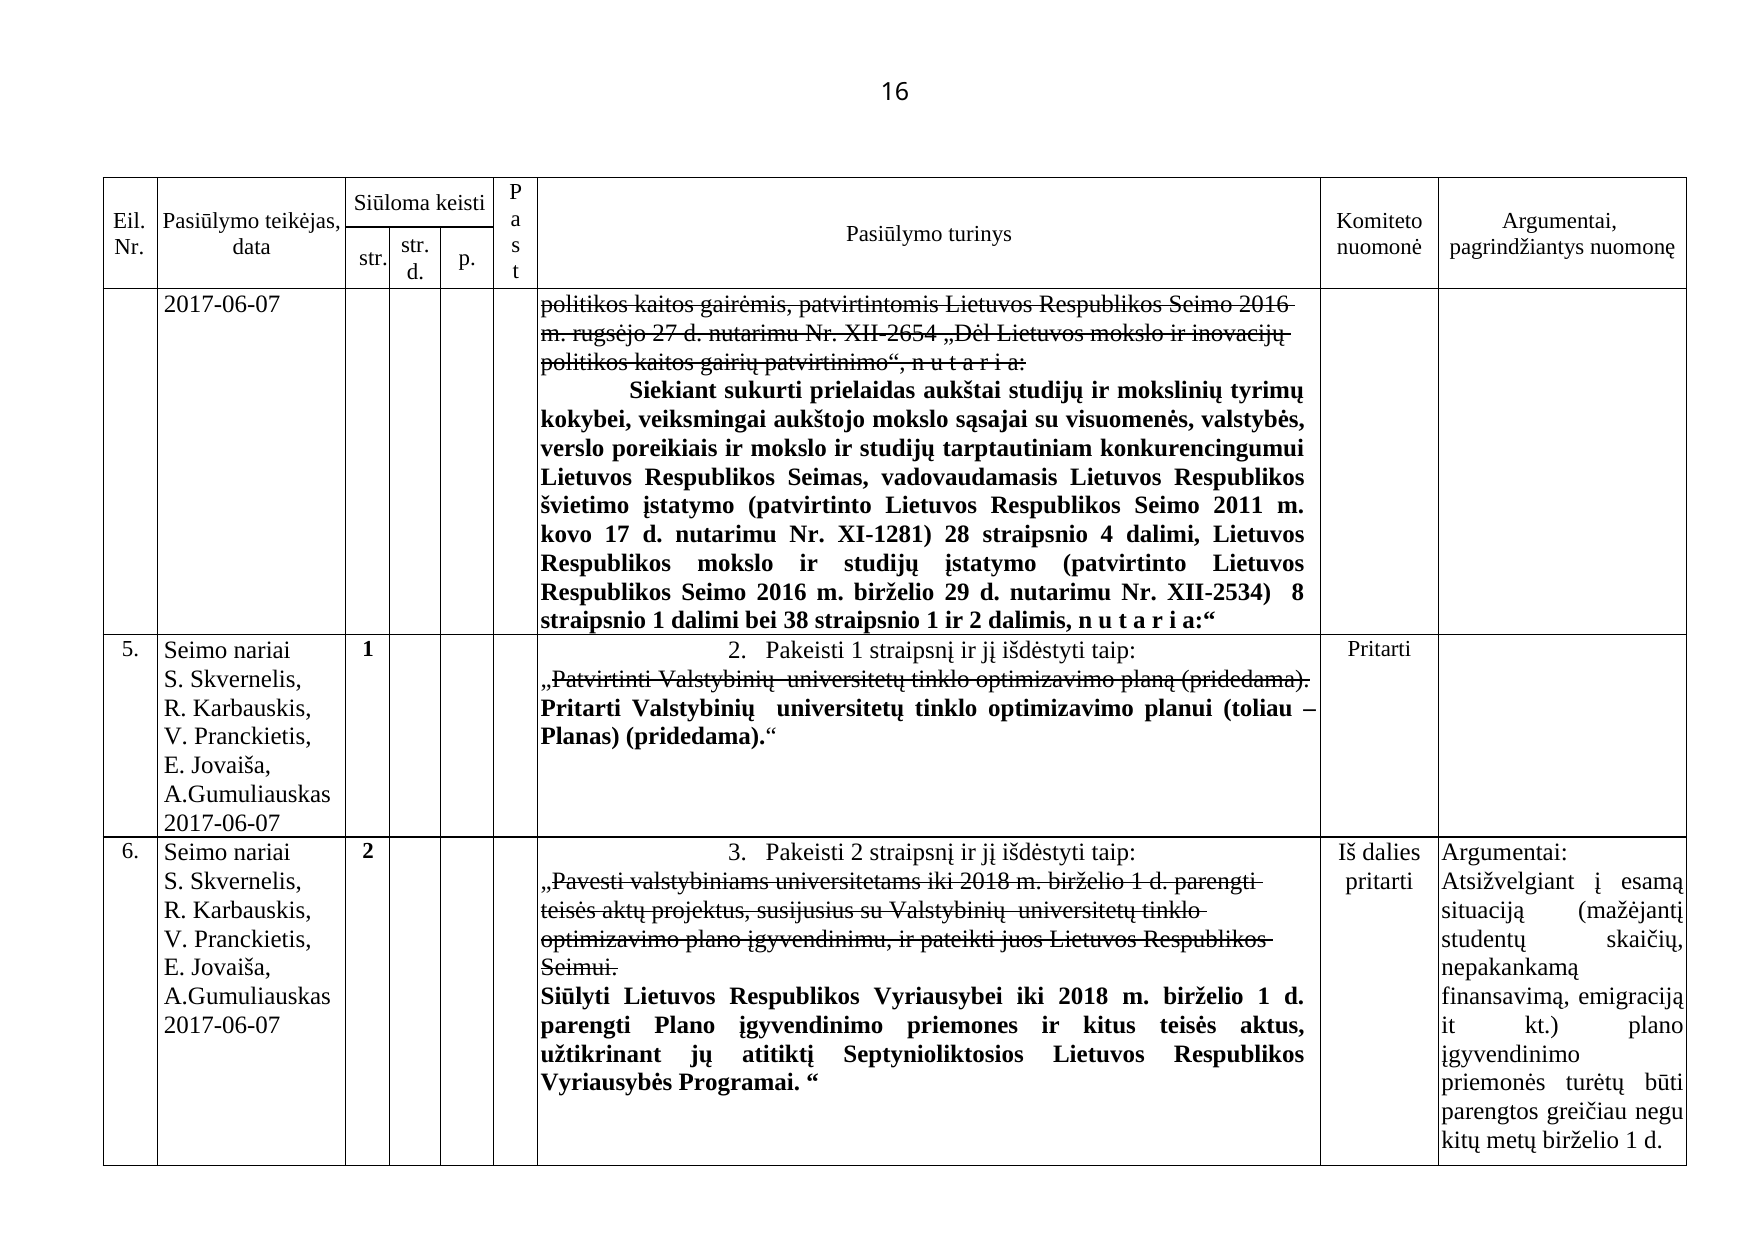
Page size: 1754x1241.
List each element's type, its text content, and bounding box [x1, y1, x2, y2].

table_cell [1439, 289, 1686, 634]
table_cell str. [346, 228, 389, 288]
table_header Eil. Nr. [104, 178, 157, 288]
table_cell 6. [104, 838, 157, 1165]
table_cell Seimo nariai S. Skvernelis, R. Karbauskis, V. Pranckietis, E. Jovaiša, A.Gumuliauskas 2017-06-07 [158, 635, 345, 836]
table_cell Pritarti [1321, 635, 1438, 836]
table_cell politikos kaitos gairėmis, patvirtintomis Lietuvos Respublikos Seimo 2016 m. rugsėjo 27 d. nutarimu Nr. XII-2654 „Dėl Lietuvos mokslo ir inovacijų politikos kaitos gairių patvirtinimo“, n u t a r i a: Siekiant sukurti prielaidas aukštai studijų ir mokslinių tyrimų kokybei, veiksmingai aukštojo mokslo sąsajai su visuomenės, valstybės, verslo poreikiais ir mokslo ir studijų tarptautiniam konkurencingumui Lietuvos Respublikos Seimas, vadovaudamasis Lietuvos Respublikos švietimo įstatymo (patvirtinto Lietuvos Respublikos Seimo 2011 m. kovo 17 d. nutarimu Nr. XI-1281) 28 straipsnio 4 dalimi, Lietuvos Respublikos mokslo ir studijų įstatymo (patvirtinto Lietuvos Respublikos Seimo 2016 m. birželio 29 d. nutarimu Nr. XII-2534) 8 straipsnio 1 dalimi bei 38 straipsnio 1 ir 2 dalimis, n u t a r i a:“ [538, 289, 1320, 634]
table_cell [104, 289, 157, 634]
table_cell 2017-06-07 [158, 289, 345, 634]
table_cell p. [441, 228, 493, 288]
table_cell [441, 289, 493, 634]
table_cell 1 [346, 635, 389, 836]
table_cell Iš dalies pritarti [1321, 838, 1438, 1165]
table_cell [494, 635, 537, 836]
table_cell [390, 289, 440, 634]
table_cell [390, 635, 440, 836]
table_cell [1439, 635, 1686, 836]
table_header Pastabos [494, 178, 537, 288]
table_cell [441, 635, 493, 836]
table_header Pasiūlymo turinys [538, 178, 1320, 288]
table_cell Seimo nariai S. Skvernelis, R. Karbauskis, V. Pranckietis, E. Jovaiša, A.Gumuliauskas 2017-06-07 [158, 838, 345, 1165]
table_cell Pakeisti 1 straipsnį ir jį išdėstyti taip: „Patvirtinti Valstybinių universitetų tinklo optimizavimo planą (pridedama). Pritarti Valstybinių universitetų tinklo optimizavimo planui (toliau – Planas) (pridedama).“ [538, 635, 1320, 836]
table_cell 5. [104, 635, 157, 836]
table_cell [346, 289, 389, 634]
table_cell [1321, 289, 1438, 634]
table_cell str. d. [390, 228, 440, 288]
table_cell Pakeisti 2 straipsnį ir jį išdėstyti taip: „Pavesti valstybiniams universitetams iki 2018 m. birželio 1 d. parengti teisės aktų projektus, susijusius su Valstybinių universitetų tinklo optimizavimo plano įgyvendinimu, ir pateikti juos Lietuvos Respublikos Seimui. Siūlyti Lietuvos Respublikos Vyriausybei iki 2018 m. birželio 1 d. parengti Plano įgyvendinimo priemones ir kitus teisės aktus, užtikrinant jų atitiktį Septynioliktosios Lietuvos Respublikos Vyriausybės Programai. “ [538, 838, 1320, 1165]
table_cell 2 [346, 838, 389, 1165]
table_cell [441, 838, 493, 1165]
table_cell B [494, 289, 537, 634]
table_header Argumentai, pagrindžiantys nuomonę [1439, 178, 1686, 288]
table_header Siūloma keisti [346, 178, 493, 226]
table_cell [494, 838, 537, 1165]
table_header Pasiūlymo teikėjas, data [158, 178, 345, 288]
table_cell Argumentai: Atsižvelgiant į esamą situaciją (mažėjantį studentų skaičių, nepakankamą finansavimą, emigraciją it kt.) plano įgyvendinimo priemonės turėtų būti parengtos greičiau negu kitų metų birželio 1 d. [1439, 838, 1686, 1165]
table_cell [390, 838, 440, 1165]
table_header Komiteto nuomonė [1321, 178, 1438, 288]
